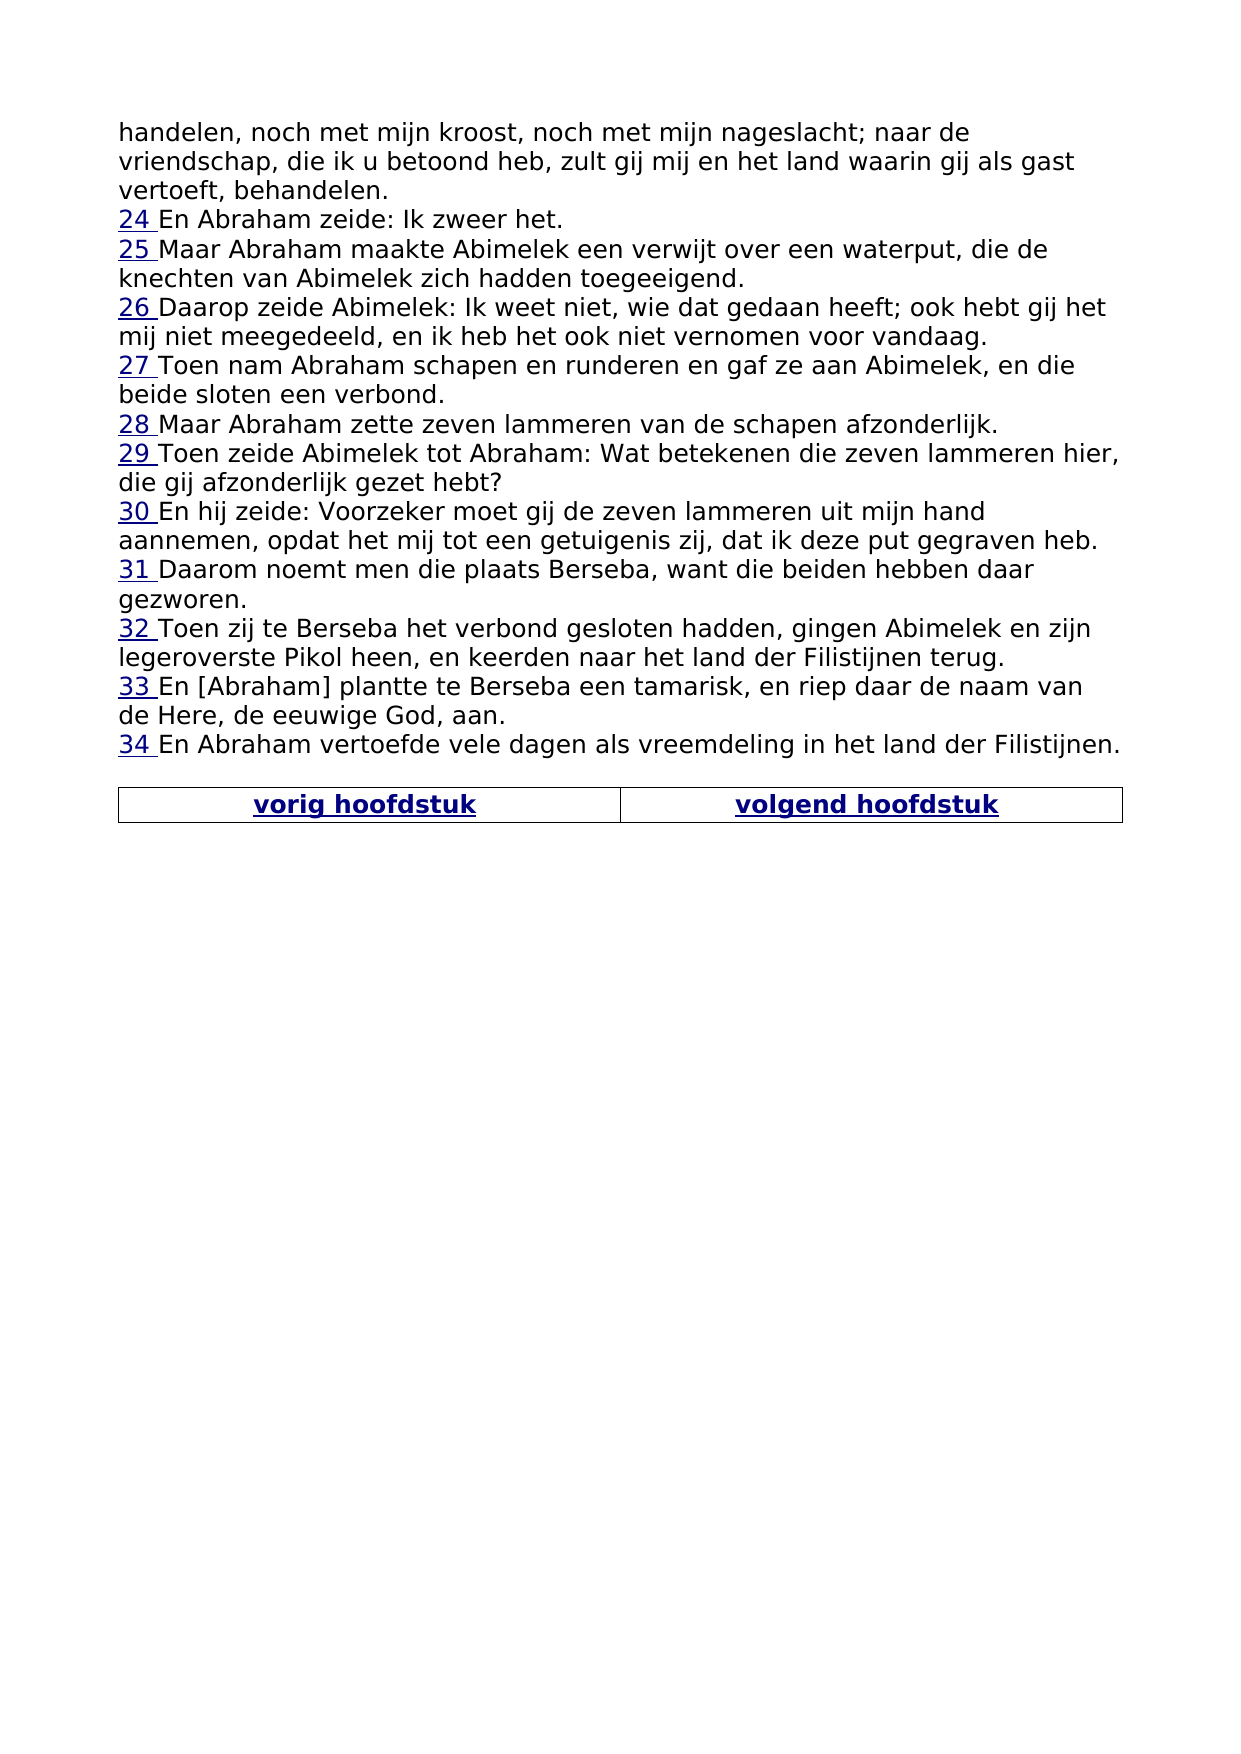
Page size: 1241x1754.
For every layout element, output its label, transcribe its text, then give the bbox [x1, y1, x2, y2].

table_header volgend hoofdstuk [621, 788, 1122, 822]
table_header vorig hoofdstuk [119, 788, 620, 822]
text handelen, noch met mijn kroost, noch met mijn nageslacht; naar de vriendschap, die ik u betoond heb, zult gij mij en het land waarin gij als gast vertoeft, behandelen. 24 En Abraham zeide: Ik zweer het. 25 Maar Abraham maakte Abimelek een verwijt over een waterput, die de knechten van Abimelek zich hadden toegeeigend. 26 Daarop zeide Abimelek: Ik weet niet, wie dat gedaan heeft; ook hebt gij het mij niet meegedeeld, en ik heb het ook niet vernomen voor vandaag. 27 Toen nam Abraham schapen en runderen en gaf ze aan Abimelek, en die beide sloten een verbond. 28 Maar Abraham zette zeven lammeren van de schapen afzonderlijk. 29 Toen zeide Abimelek tot Abraham: Wat betekenen die zeven lammeren hier, die gij afzonderlijk gezet hebt? 30 En hij zeide: Voorzeker moet gij de zeven lammeren uit mijn hand aannemen, opdat het mij tot een getuigenis zij, dat ik deze put gegraven heb. 31 Daarom noemt men die plaats Berseba, want die beiden hebben daar gezworen. 32 Toen zij te Berseba het verbond gesloten hadden, gingen Abimelek en zijn legeroverste Pikol heen, en keerden naar het land der Filistijnen terug. 33 En [Abraham] plantte te Berseba een tamarisk, en riep daar de naam van de Here, de eeuwige God, aan. 34 En Abraham vertoefde vele dagen als vreemdeling in het land der Filistijnen. [118, 118, 1122, 760]
